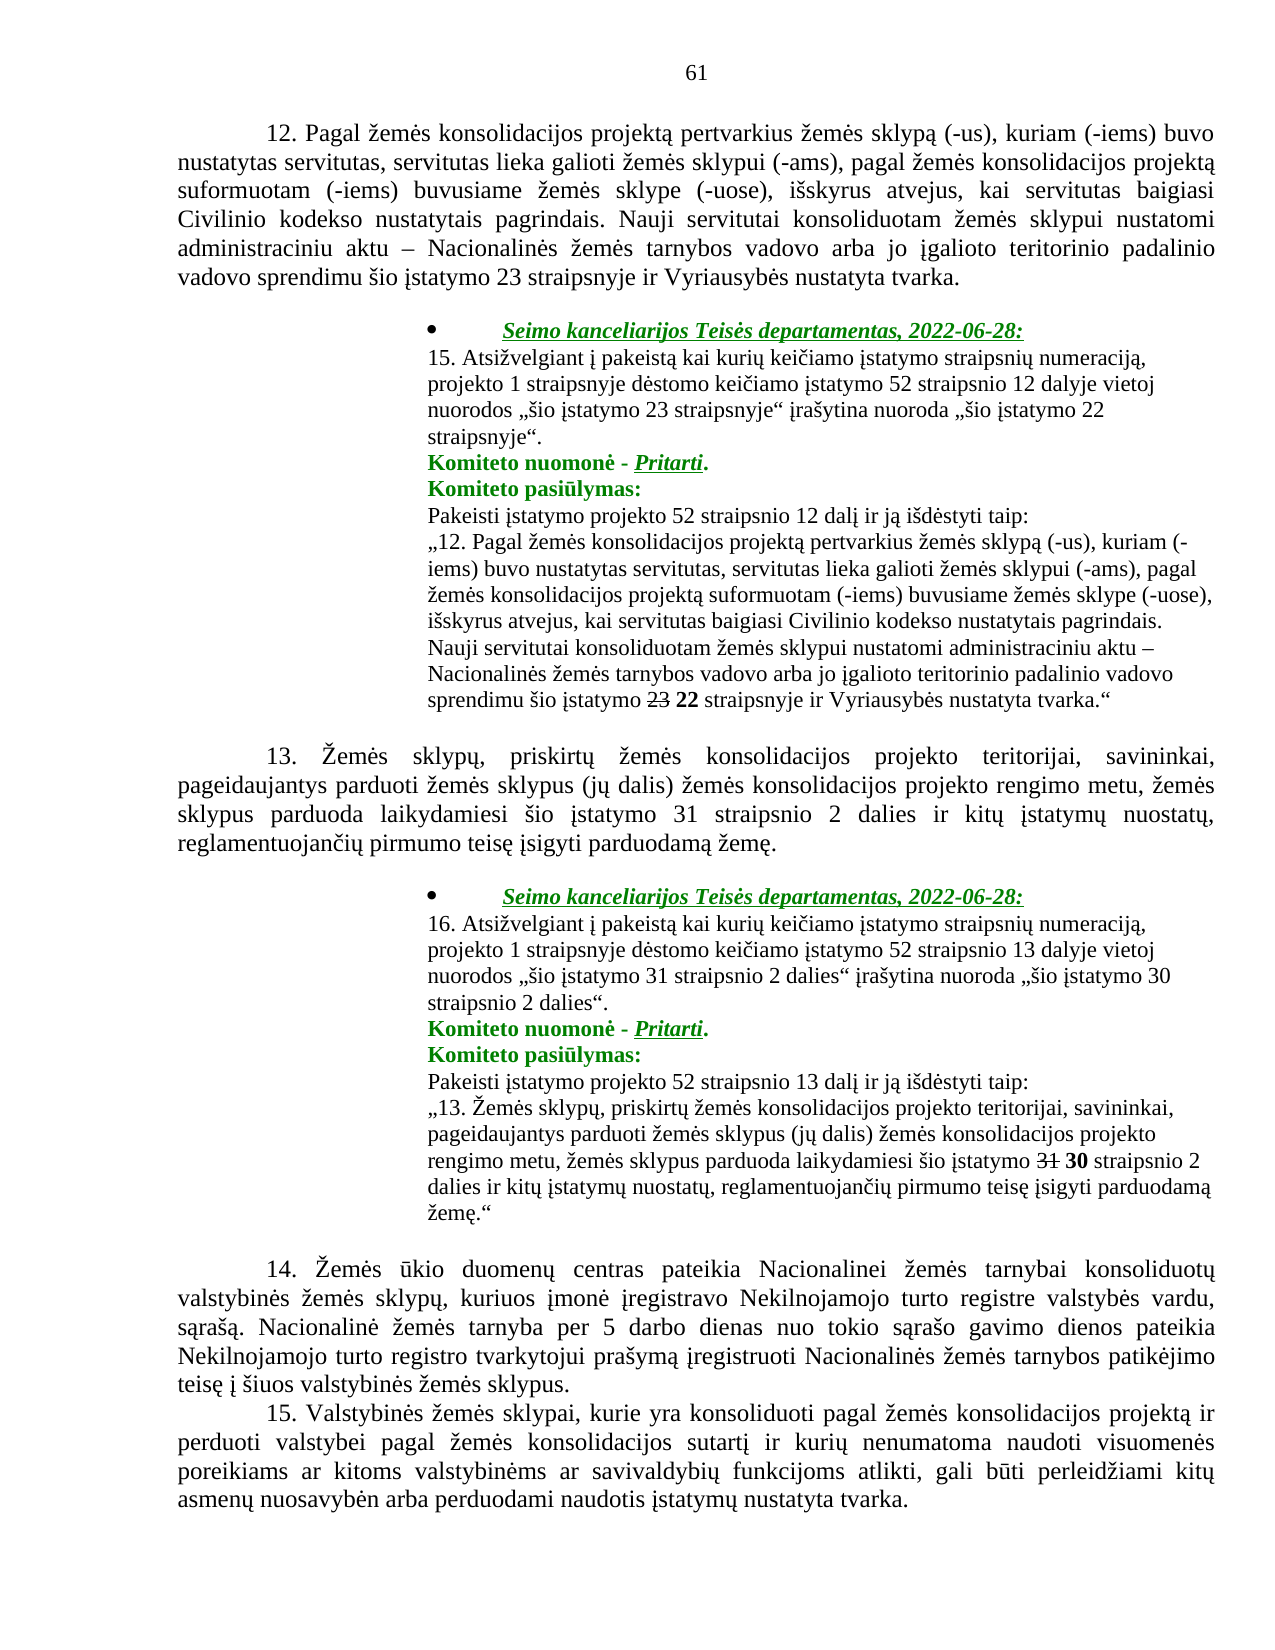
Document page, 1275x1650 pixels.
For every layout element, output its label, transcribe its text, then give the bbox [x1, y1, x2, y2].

text Pakeisti įstatymo projekto 52 straipsnio 13 dalį ir ją išdėstyti taip: [427, 1068, 1216, 1094]
text 15. Valstybinės žemės sklypai, kurie yra konsoliduoti pagal žemės konsolidacijos projektą ir perduoti valstybei pagal žemės konsolidacijos sutartį ir kurių nenumatoma naudoti visuomenės poreikiams ar kitoms valstybinėms ar savivaldybių funkcijoms atlikti, gali būti perleidžiami kitų asmenų nuosavybėn arba perduodami naudotis įstatymų nustatyta tvarka. [177, 1398, 1216, 1513]
text 14. Žemės ūkio duomenų centras pateikia Nacionalinei žemės tarnybai konsoliduotų valstybinės žemės sklypų, kuriuos įmonė įregistravo Nekilnojamojo turto registre valstybės vardu, sąrašą. Nacionalinė žemės tarnyba per 5 darbo dienas nuo tokio sąrašo gavimo dienos pateikia Nekilnojamojo turto registro tvarkytojui prašymą įregistruoti Nacionalinės žemės tarnybos patikėjimo teisę į šiuos valstybinės žemės sklypus. [177, 1254, 1216, 1398]
text Komiteto nuomonė - Pritarti. [427, 1015, 1216, 1041]
text „12. Pagal žemės konsolidacijos projektą pertvarkius žemės sklypą (-us), kuriam (-iems) buvo nustatytas servitutas, servitutas lieka galioti žemės sklypui (-ams), pagal žemės konsolidacijos projektą suformuotam (-iems) buvusiame žemės sklype (-uose), išskyrus atvejus, kai servitutas baigiasi Civilinio kodekso nustatytais pagrindais. Nauji servitutai konsoliduotam žemės sklypui nustatomi administraciniu aktu – Nacionalinės žemės tarnybos vadovo arba jo įgalioto teritorinio padalinio vadovo sprendimu šio įstatymo 23 22 straipsnyje ir Vyriausybės nustatyta tvarka.“ [427, 528, 1216, 713]
text 16. Atsižvelgiant į pakeistą kai kurių keičiamo įstatymo straipsnių numeraciją, projekto 1 straipsnyje dėstomo keičiamo įstatymo 52 straipsnio 13 dalyje vietoj nuorodos „šio įstatymo 31 straipsnio 2 dalies“ įrašytina nuoroda „šio įstatymo 30 straipsnio 2 dalies“. [427, 909, 1216, 1015]
text Komiteto pasiūlymas: [427, 1041, 1216, 1068]
list Seimo kanceliarijos Teisės departamentas, 2022-06-28: [427, 317, 1216, 344]
text „13. Žemės sklypų, priskirtų žemės konsolidacijos projekto teritorijai, savininkai, pageidaujantys parduoti žemės sklypus (jų dalis) žemės konsolidacijos projekto rengimo metu, žemės sklypus parduoda laikydamiesi šio įstatymo 31 30 straipsnio 2 dalies ir kitų įstatymų nuostatų, reglamentuojančių pirmumo teisę įsigyti parduodamą žemę.“ [427, 1094, 1216, 1226]
text 13. Žemės sklypų, priskirtų žemės konsolidacijos projekto teritorijai, savininkai, pageidaujantys parduoti žemės sklypus (jų dalis) žemės konsolidacijos projekto rengimo metu, žemės sklypus parduoda laikydamiesi šio įstatymo 31 straipsnio 2 dalies ir kitų įstatymų nuostatų, reglamentuojančių pirmumo teisę įsigyti parduodamą žemę. [177, 741, 1216, 856]
text 15. Atsižvelgiant į pakeistą kai kurių keičiamo įstatymo straipsnių numeraciją, projekto 1 straipsnyje dėstomo keičiamo įstatymo 52 straipsnio 12 dalyje vietoj nuorodos „šio įstatymo 23 straipsnyje“ įrašytina nuoroda „šio įstatymo 22 straipsnyje“. [427, 344, 1216, 449]
list Seimo kanceliarijos Teisės departamentas, 2022-06-28: [427, 883, 1216, 909]
text 12. Pagal žemės konsolidacijos projektą pertvarkius žemės sklypą (-us), kuriam (-iems) buvo nustatytas servitutas, servitutas lieka galioti žemės sklypui (-ams), pagal žemės konsolidacijos projektą suformuotam (-iems) buvusiame žemės sklype (-uose), išskyrus atvejus, kai servitutas baigiasi Civilinio kodekso nustatytais pagrindais. Nauji servitutai konsoliduotam žemės sklypui nustatomi administraciniu aktu – Nacionalinės žemės tarnybos vadovo arba jo įgalioto teritorinio padalinio vadovo sprendimu šio įstatymo 23 straipsnyje ir Vyriausybės nustatyta tvarka. [177, 118, 1216, 291]
text Pakeisti įstatymo projekto 52 straipsnio 12 dalį ir ją išdėstyti taip: [427, 502, 1216, 528]
text Komiteto nuomonė - Pritarti. [427, 449, 1216, 476]
text Komiteto pasiūlymas: [427, 476, 1216, 502]
